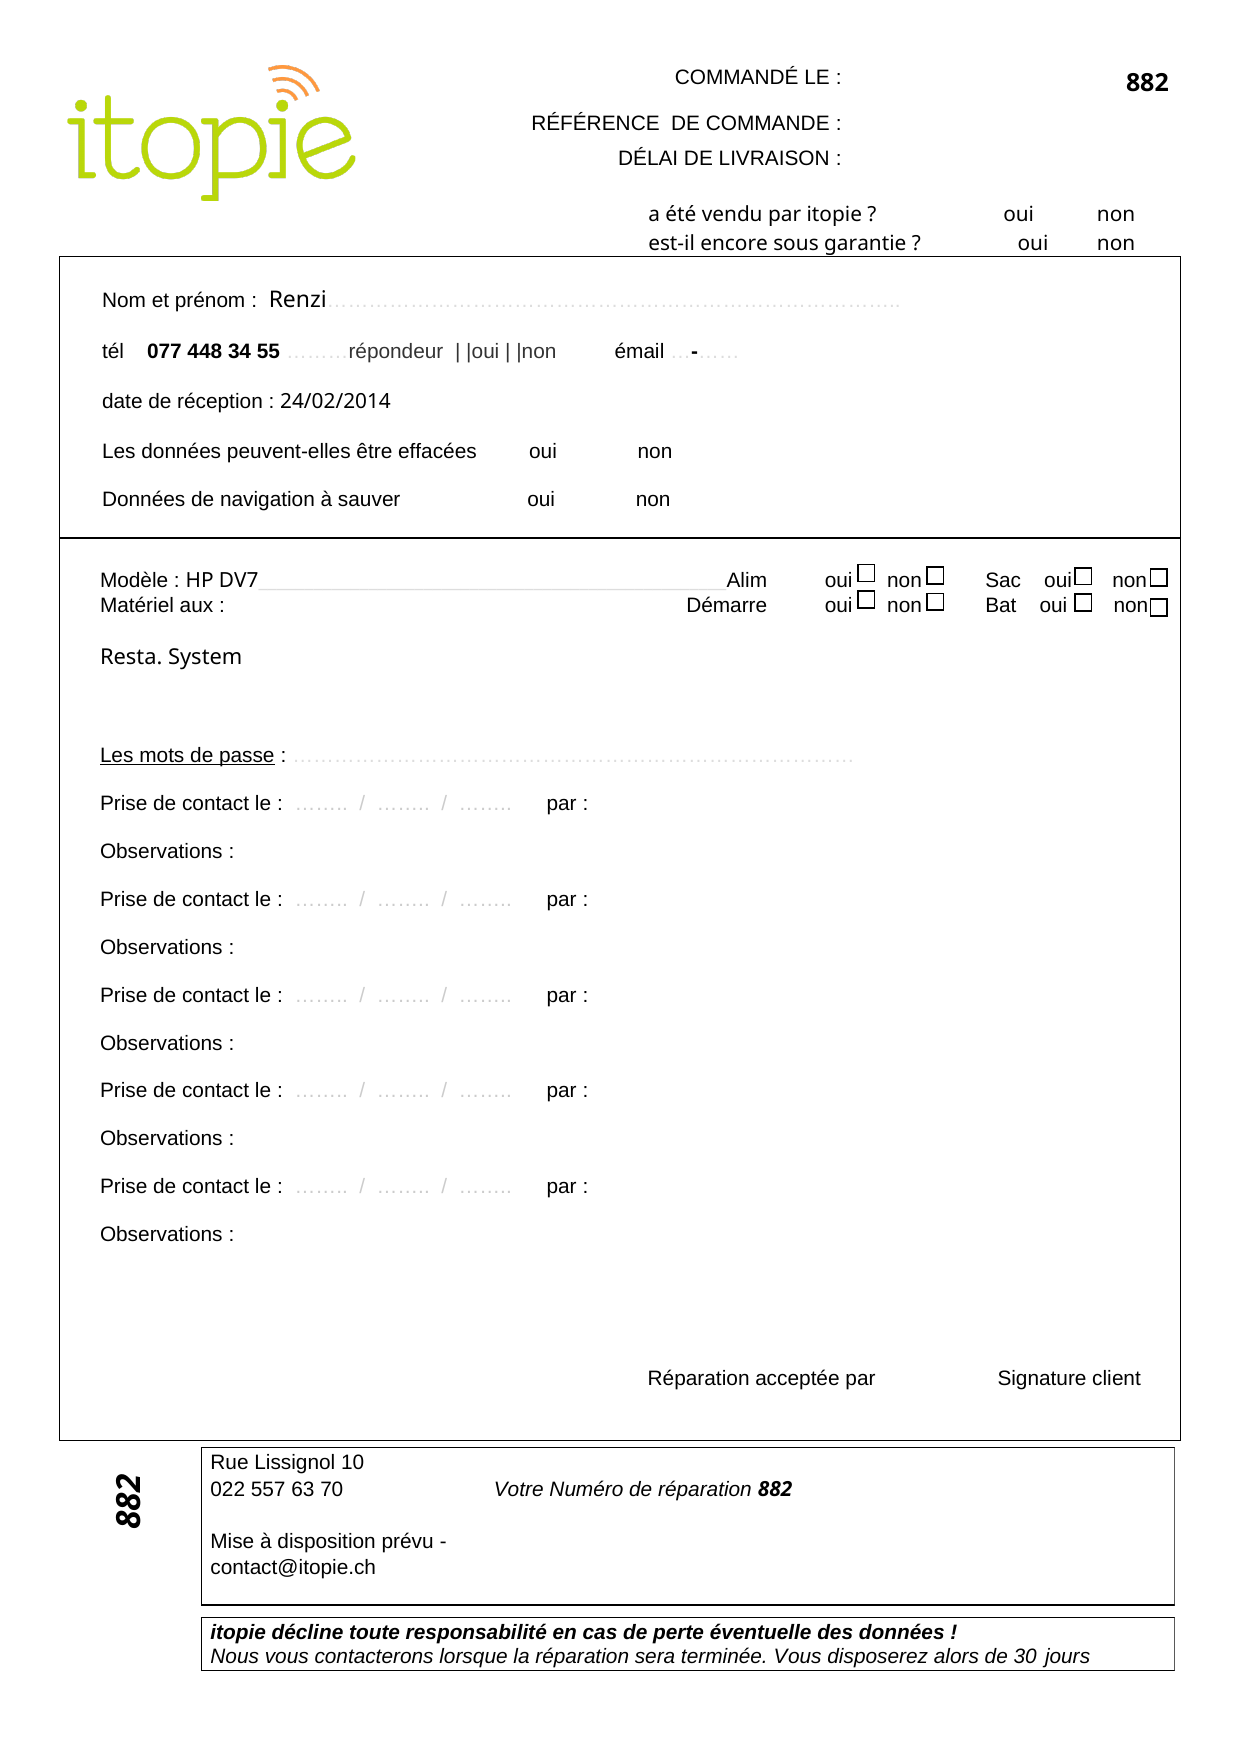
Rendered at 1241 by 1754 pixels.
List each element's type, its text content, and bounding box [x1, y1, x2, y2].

text Prise de contact le : …….. / …….. / …….. par : [60, 1171, 1180, 1198]
text Les données peuvent-elles être effacées oui non [60, 436, 1180, 463]
text Matériel aux : Démarre oui non Bat oui non [60, 590, 1180, 617]
text Prise de contact le : …….. / …….. / …….. par : [60, 1075, 1180, 1102]
text tél 077 448 34 55 ………répondeur | |oui | |non émail …-…… [60, 335, 1180, 362]
table_cell [847, 140, 1180, 175]
text Prise de contact le : …….. / …….. / …….. par : [60, 788, 1180, 815]
picture [67, 65, 356, 201]
table_cell DÉLAI DE LIVRAISON : [490, 140, 847, 175]
text Observations : [60, 1123, 1180, 1150]
table_header Rue Lissignol 10 022 557 63 70 Votre Numéro de réparation 882 Mise à disposition prévu - contact@itopie.ch [195, 1441, 1180, 1611]
text date de réception : 24/02/2014 [60, 383, 1180, 415]
text Réparation acceptée par Signature client [60, 1363, 1180, 1390]
text Prise de contact le : …….. / …….. / …….. par : [60, 883, 1180, 911]
text Observations : [60, 1219, 1180, 1246]
text Les mots de passe : ……………………………………………………………………… [60, 740, 1180, 767]
table_cell [847, 105, 1180, 140]
text Observations : [60, 836, 1180, 863]
table_header COMMANDÉ LE : [490, 59, 847, 104]
table_header 882 [59, 1441, 195, 1677]
text Modèle : HP DV7 Alim oui non Sac oui non [948, 562, 1180, 590]
table_header 882 [847, 59, 1180, 104]
text Données de navigation à sauver oui non [60, 484, 1180, 511]
text Prise de contact le : …….. / …….. / …….. par : [60, 979, 1180, 1006]
text a été vendu par itopie ? oui non [59, 199, 1181, 228]
text Observations : [60, 1027, 1180, 1054]
table_cell itopie décline toute responsabilité en cas de perte éventuelle des données ! Nous vous contacterons lorsque la réparation sera terminée. Vous disposerez alors de 30 jours [195, 1611, 1180, 1677]
text Observations : [60, 931, 1180, 958]
text Modèle : HP DV7 Alim oui non Sac oui non [879, 562, 925, 590]
text Resta. System [60, 638, 1180, 671]
text est-il encore sous garantie ? oui non [59, 228, 1181, 256]
table_cell RÉFÉRENCE DE COMMANDE : [490, 105, 847, 140]
text Modèle : HP DV7 Alim oui non Sac oui non [60, 562, 856, 590]
text Nom et prénom : Renzi……………………………………………………………………….. [60, 280, 1180, 314]
